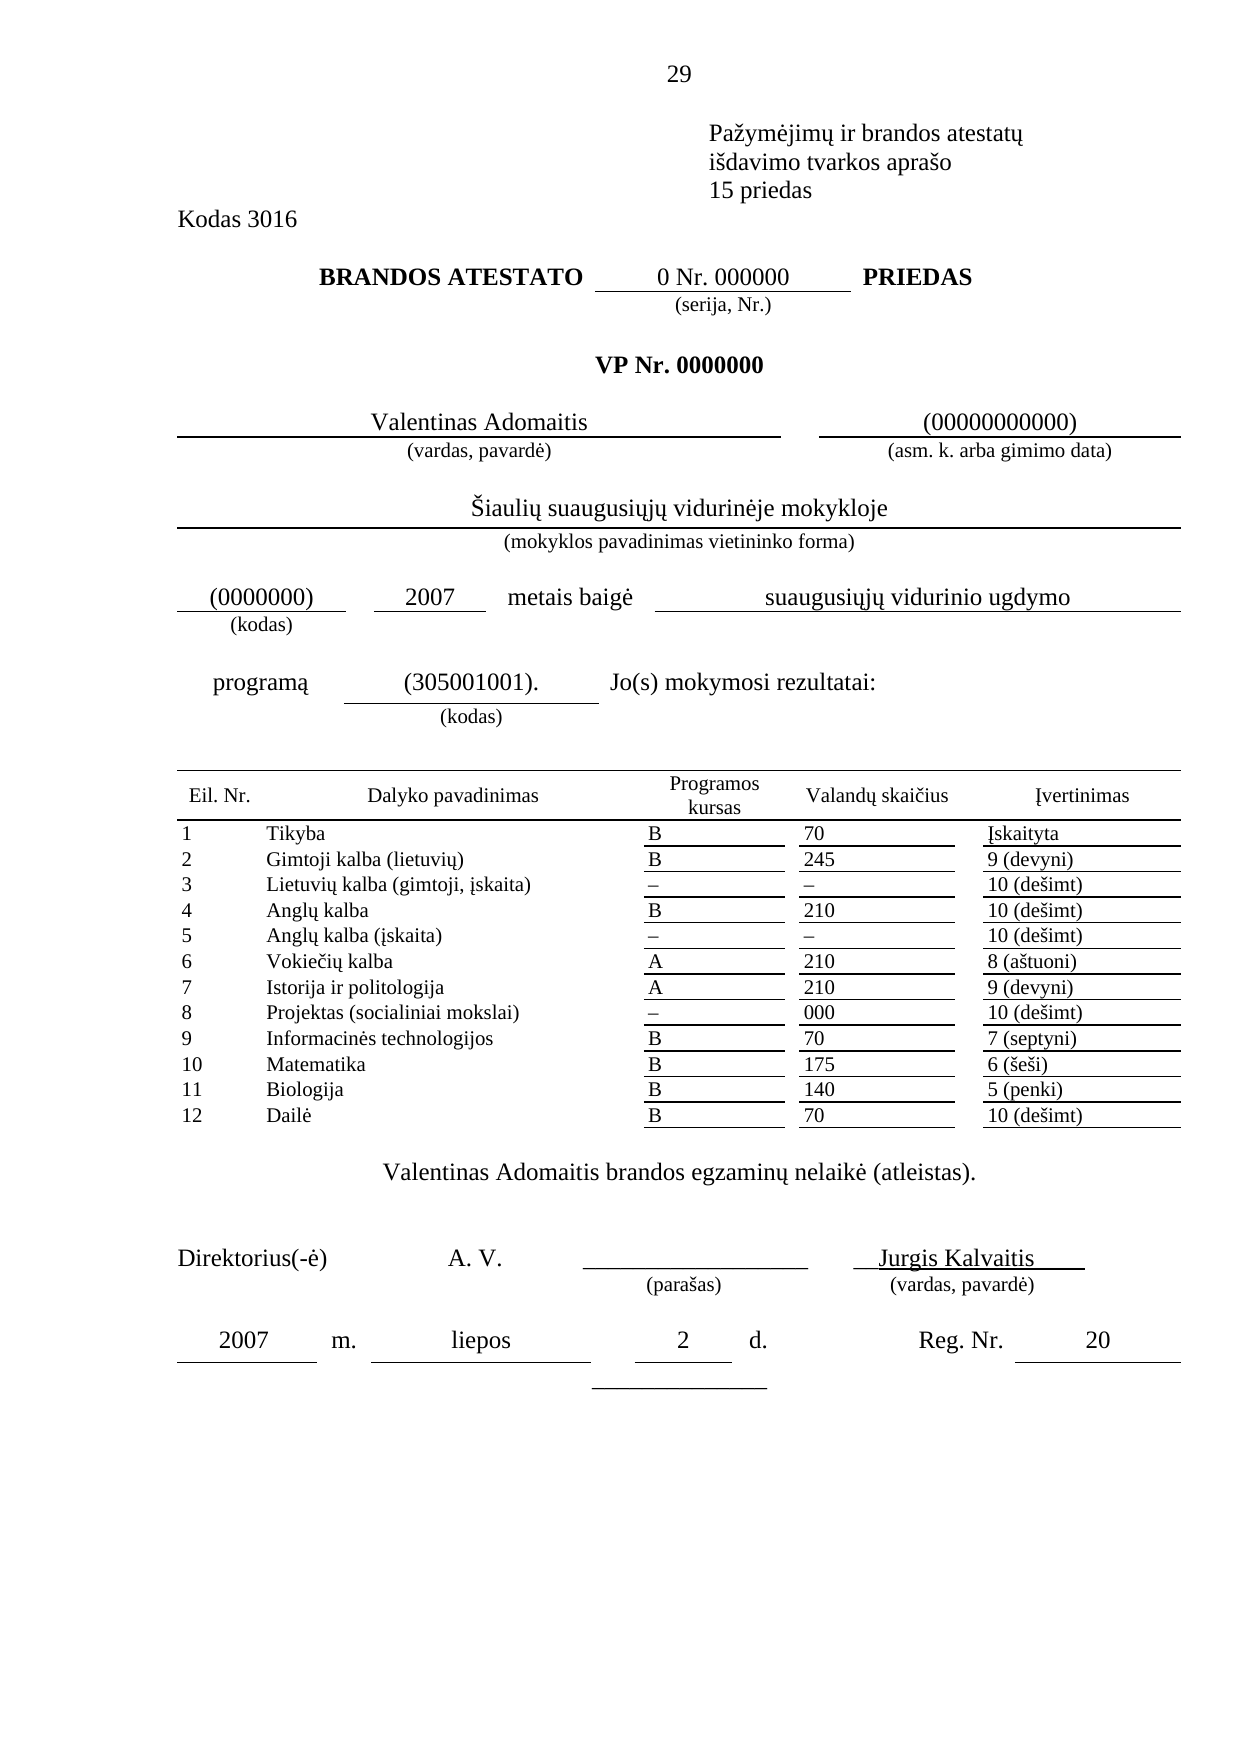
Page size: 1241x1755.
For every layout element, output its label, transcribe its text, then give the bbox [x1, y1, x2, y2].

table_cell 70 [799, 1103, 803, 1127]
table_cell [486, 611, 654, 638]
table_cell [955, 999, 983, 1024]
text išdavimo tvarkos aprašo [177, 147, 1181, 176]
table_cell B [644, 1026, 648, 1050]
table_cell [955, 948, 983, 973]
table_cell 210 [799, 898, 803, 922]
table_cell [955, 922, 983, 947]
table_cell 2 [177, 845, 262, 871]
table_cell Vokiečių kalba [262, 948, 644, 973]
table_cell – [781, 1000, 785, 1024]
table_cell 7 [177, 973, 262, 999]
table_cell 11 [177, 1076, 262, 1101]
table_cell [851, 291, 1181, 321]
table_header [591, 1325, 634, 1362]
table_header PRIEDAS [851, 262, 1181, 291]
table_cell B [781, 1026, 785, 1050]
table_cell [177, 291, 595, 321]
table_cell [785, 1050, 799, 1076]
table_cell A [781, 949, 785, 973]
table_cell Projektas (socialiniai mokslai) [262, 999, 644, 1024]
table_cell B [644, 821, 648, 845]
table_cell 70 [951, 1026, 955, 1050]
table_cell B [644, 1052, 648, 1076]
table_header BRANDOS ATESTATO [177, 262, 595, 291]
table_cell [955, 1024, 983, 1050]
table_cell A [644, 949, 648, 973]
table_cell [955, 1101, 983, 1127]
table_header 2007 [374, 582, 486, 611]
table_cell Lietuvių kalba (gimtoji, įskaita) [262, 871, 644, 896]
table_cell [785, 896, 799, 922]
table_cell 70 [799, 1026, 803, 1050]
table_cell – [781, 923, 785, 947]
table_cell [177, 703, 344, 741]
table_cell [955, 821, 959, 845]
table_cell – [644, 1000, 648, 1024]
table_cell 9 [177, 1024, 262, 1050]
table_header liepos [371, 1325, 591, 1362]
table_cell – [799, 923, 803, 947]
table_header suaugusiųjų vidurinio ugdymo [655, 582, 1181, 611]
table_header Šiaulių suaugusiųjų vidurinėje mokykloje [177, 494, 1181, 527]
table_cell [639, 703, 827, 741]
table_cell [785, 922, 799, 947]
table_cell [785, 845, 799, 871]
table_cell [785, 1024, 799, 1050]
table_cell Informacinės technologijos [262, 1024, 644, 1050]
table_cell [346, 611, 374, 638]
table_cell Dailė [262, 1101, 644, 1127]
table_cell 210 [799, 949, 803, 973]
table_cell B [644, 847, 648, 871]
table_cell 4 [177, 896, 262, 922]
table_cell [374, 612, 486, 638]
table_header Reg. Nr. [785, 1325, 1015, 1362]
table_cell 3 [177, 871, 262, 896]
table_cell – [644, 923, 648, 947]
table_cell A [644, 975, 648, 999]
table_cell – [951, 872, 955, 896]
table_cell [781, 436, 819, 465]
table_cell B [644, 1077, 648, 1101]
table_cell Gimtoji kalba (lietuvių) [262, 845, 644, 871]
table_cell (vardas, pavardė) [177, 438, 781, 465]
table_cell B [781, 821, 785, 845]
table_cell B [781, 847, 785, 871]
table_cell [979, 821, 983, 845]
table_header Dalyko pavadinimas [262, 771, 644, 819]
table_cell [795, 821, 799, 845]
table_cell 210 [799, 975, 803, 999]
table_cell [785, 821, 789, 845]
table_cell [785, 1076, 799, 1101]
table_cell 175 [951, 1052, 955, 1076]
table_header Įvertinimas [983, 771, 1181, 819]
table_cell [785, 871, 799, 896]
table_header [785, 771, 799, 819]
table_header 2 [635, 1325, 732, 1362]
table_cell 8 [177, 999, 262, 1024]
table_header Eil. Nr. [177, 771, 262, 819]
table_cell Matematika [262, 1050, 644, 1076]
table_cell 245 [799, 847, 803, 871]
table_header programą [177, 667, 344, 703]
text VP Nr. 0000000 [177, 350, 1181, 378]
table_cell 1 [177, 821, 181, 845]
table_cell [955, 845, 983, 871]
table_cell 1 [258, 821, 262, 845]
table_cell (kodas) [344, 704, 598, 741]
table_cell (serija, Nr.) [595, 292, 851, 321]
table_cell Biologija [262, 1076, 644, 1101]
table_cell Anglų kalba (įskaita) [262, 922, 644, 947]
text Kodas 3016 [177, 204, 1181, 233]
table_cell 210 [951, 975, 955, 999]
table_cell [955, 871, 983, 896]
table_header 2007 [177, 1325, 317, 1362]
text ______________ [177, 1363, 1181, 1392]
table_header [955, 771, 983, 819]
table_cell 12 [177, 1101, 262, 1127]
table_header metais baigė [486, 582, 654, 611]
table_header (0000000) [177, 582, 346, 611]
table_cell – [799, 872, 803, 896]
table_cell 210 [951, 898, 955, 922]
table_cell [599, 703, 639, 741]
table_header 0 Nr. 000000 [595, 262, 851, 291]
text Direktorius(-ė) A. V. __________________ __Jurgis Kalvaitis____ [177, 1243, 1181, 1272]
table_cell B [781, 1052, 785, 1076]
table_cell – [781, 872, 785, 896]
table_header Valentinas Adomaitis [177, 407, 781, 436]
table_cell 70 [799, 821, 803, 845]
table_cell [955, 973, 983, 999]
table_header m. [317, 1325, 371, 1362]
table_header (305001001). [344, 667, 598, 703]
table_cell B [644, 898, 648, 922]
table_cell A [781, 975, 785, 999]
table_cell 6 [177, 948, 262, 973]
table_cell 210 [951, 949, 955, 973]
table_cell [955, 896, 983, 922]
table_header [781, 407, 819, 436]
table_cell [785, 948, 799, 973]
table_cell B [781, 898, 785, 922]
table_cell 70 [951, 821, 955, 845]
table_cell [955, 1050, 983, 1076]
table_header Jo(s) mokymosi rezultatai: [599, 667, 1181, 703]
table_header (00000000000) [819, 407, 1181, 436]
table_cell B [644, 1103, 648, 1127]
text Pažymėjimų ir brandos atestatų [177, 118, 1181, 147]
table_cell Istorija ir politologija [262, 973, 644, 999]
table_cell (asm. k. arba gimimo data) [819, 438, 1181, 465]
table_cell 140 [951, 1077, 955, 1101]
table_cell 175 [799, 1052, 803, 1076]
table_cell 000 [951, 1000, 955, 1024]
table_cell B [781, 1077, 785, 1101]
table_cell [785, 999, 799, 1024]
table_cell 245 [951, 847, 955, 871]
table_cell – [951, 923, 955, 947]
table_header Valandų skaičius [799, 771, 955, 819]
table_cell Tikyba [639, 821, 644, 845]
table_cell (kodas) [177, 612, 346, 638]
table_header 20 [1015, 1325, 1181, 1362]
table_cell 140 [799, 1077, 803, 1101]
table_cell – [644, 872, 648, 896]
table_cell Anglų kalba [262, 896, 644, 922]
table_cell [827, 703, 1181, 741]
text (parašas) (vardas, pavardė) [177, 1272, 1181, 1296]
text Valentinas Adomaitis brandos egzaminų nelaikė (atleistas). [177, 1157, 1181, 1186]
text 15 priedas [177, 176, 1181, 204]
table_cell [785, 1101, 799, 1127]
table_cell [785, 973, 799, 999]
table_cell B [781, 1103, 785, 1127]
table_cell 70 [951, 1103, 955, 1127]
table_cell [955, 1076, 983, 1101]
table_cell 000 [799, 1000, 803, 1024]
text (mokyklos pavadinimas vietininko forma) [177, 529, 1181, 553]
table_cell 10 [177, 1050, 262, 1076]
table_header d. [732, 1325, 785, 1362]
table_cell [655, 612, 1181, 638]
table_header [346, 582, 374, 611]
table_cell 5 [177, 922, 262, 947]
